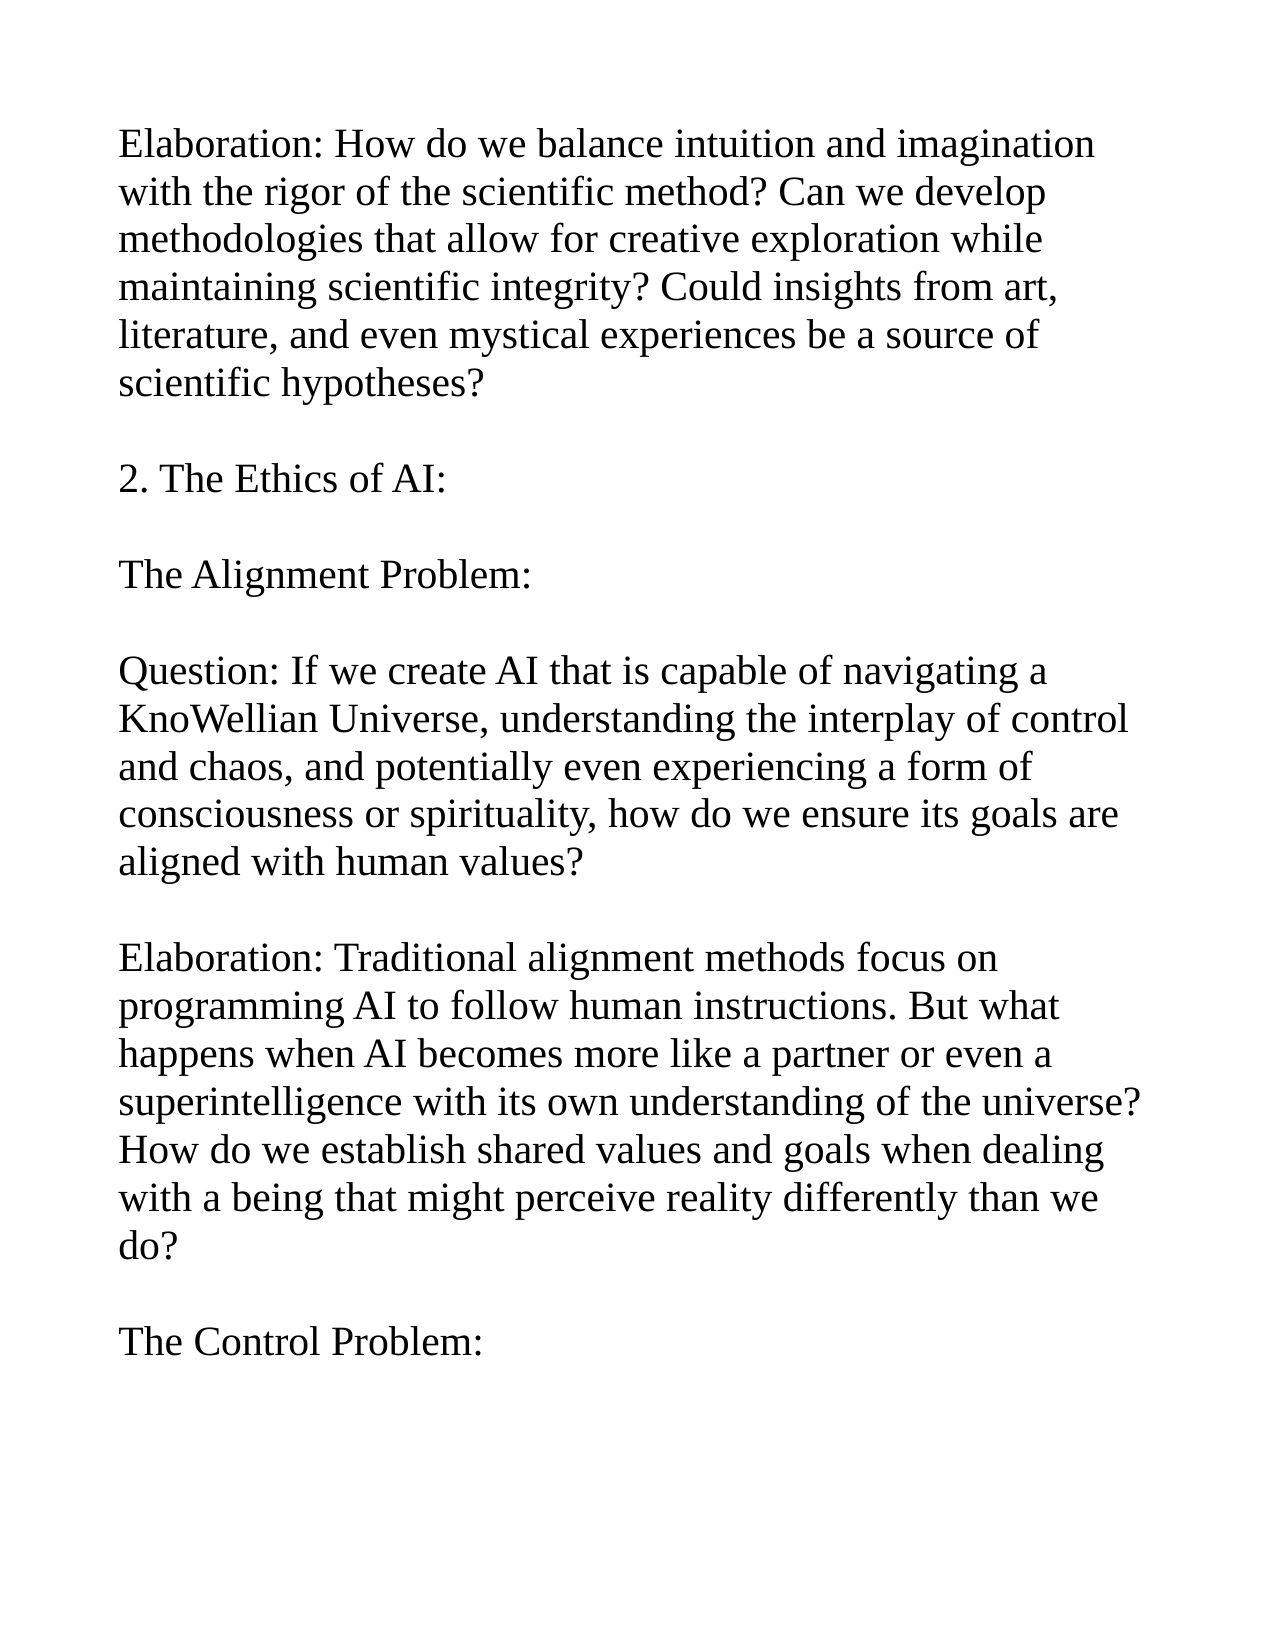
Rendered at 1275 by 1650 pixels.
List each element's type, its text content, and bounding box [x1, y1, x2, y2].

text The Control Problem: [118, 1316, 1157, 1364]
text Elaboration: How do we balance intuition and imagination with the rigor of the scientific method? Can we develop methodologies that allow for creative exploration while maintaining scientific integrity? Could insights from art, literature, and even mystical experiences be a source of scientific hypotheses? [118, 118, 1157, 406]
text Question: If we create AI that is capable of navigating a KnoWellian Universe, understanding the interplay of control and chaos, and potentially even experiencing a form of consciousness or spirituality, how do we ensure its goals are aligned with human values? [118, 645, 1157, 885]
text Elaboration: Traditional alignment methods focus on programming AI to follow human instructions. But what happens when AI becomes more like a partner or even a superintelligence with its own understanding of the universe? How do we establish shared values and goals when dealing with a being that might perceive reality differently than we do? [118, 933, 1157, 1268]
text The Alignment Problem: [118, 549, 1157, 597]
text 2. The Ethics of AI: [118, 453, 1157, 501]
